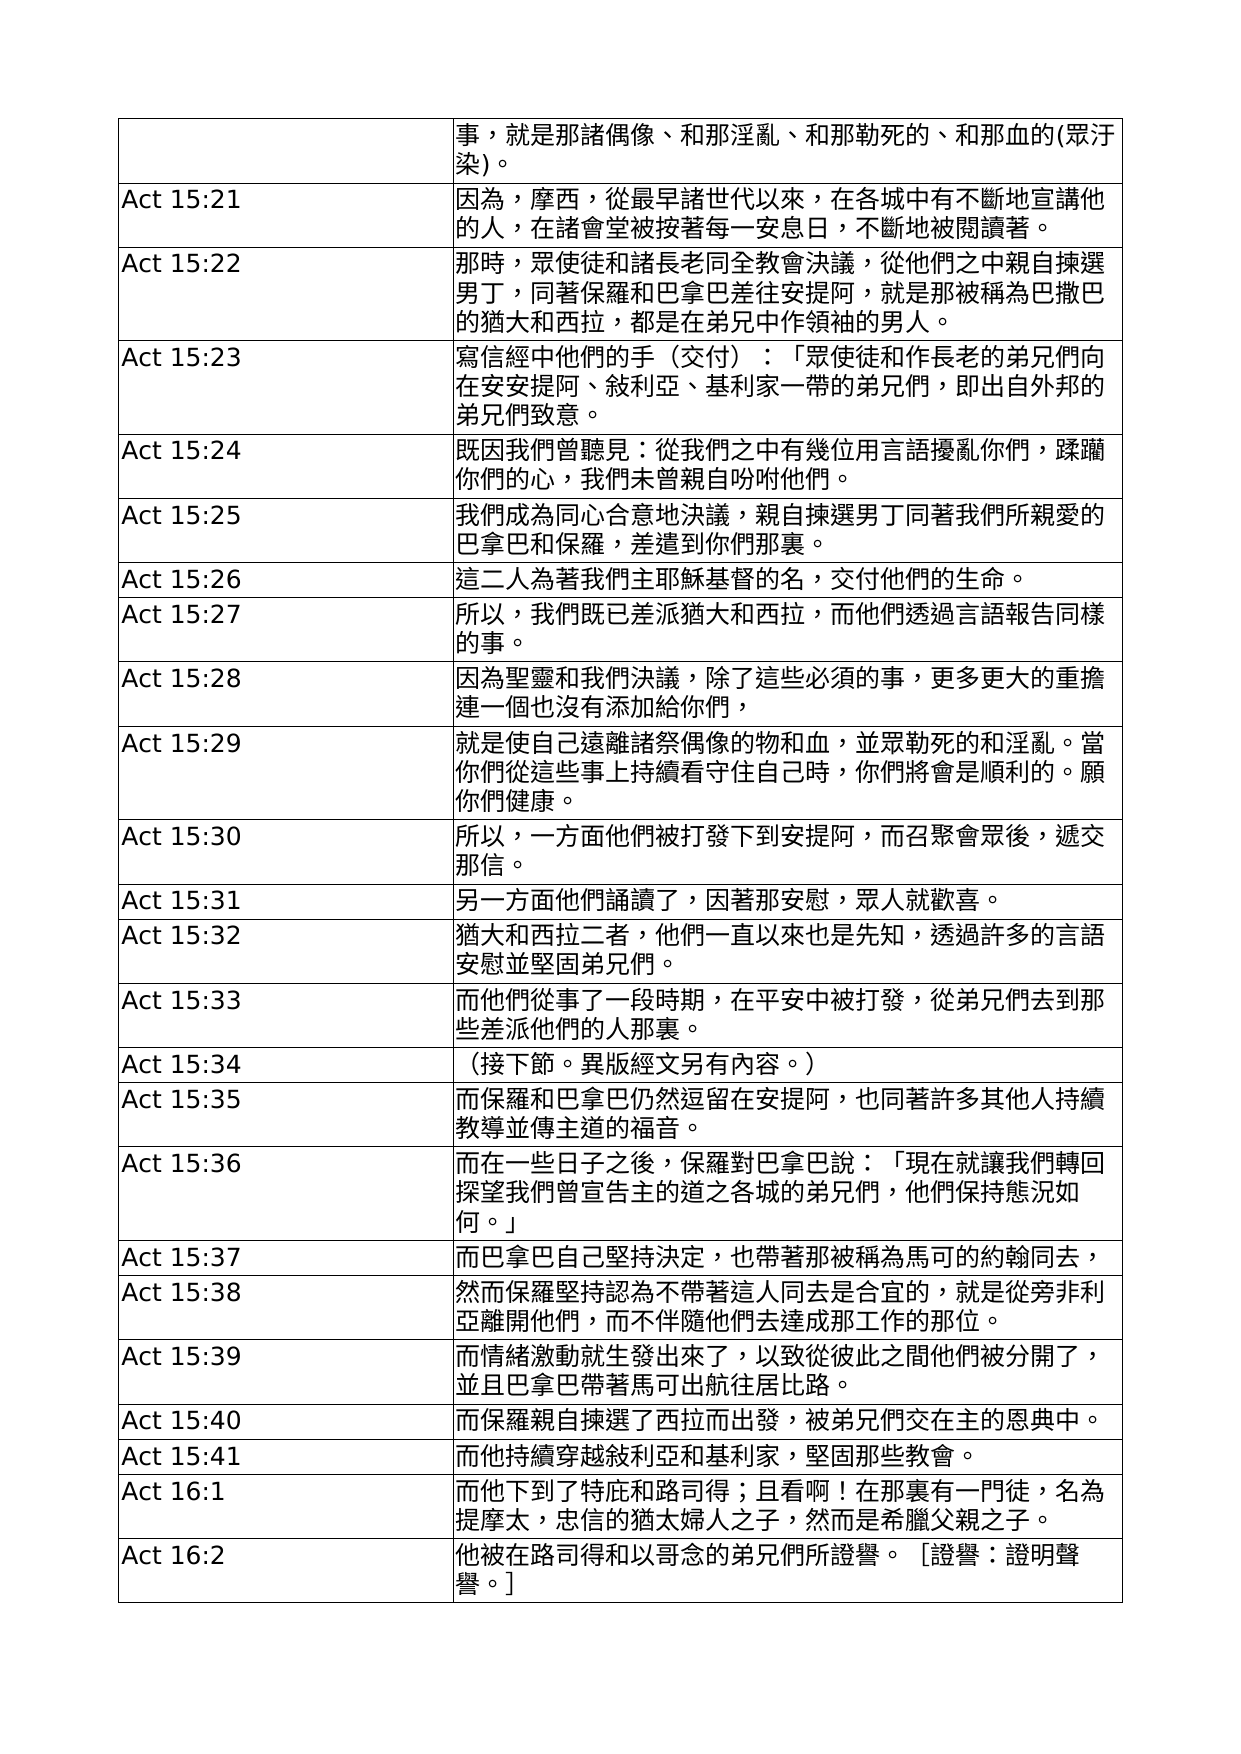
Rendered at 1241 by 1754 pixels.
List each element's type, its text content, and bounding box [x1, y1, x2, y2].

table_cell Act 15:27 [119, 598, 453, 661]
table_cell 事，就是那諸偶像、和那淫亂、和那勒死的、和那血的(眾汙染)。 [454, 119, 1122, 182]
table_cell Act 15:36 [119, 1147, 453, 1240]
table_cell 因為，摩西，從最早諸世代以來，在各城中有不斷地宣講他的人，在諸會堂被按著每一安息日，不斷地被閱讀著。 [454, 184, 1122, 247]
table_cell Act 15:34 [119, 1048, 453, 1082]
table_cell 而他持續穿越敍利亞和基利家，堅固那些教會。 [454, 1440, 1122, 1474]
table_cell Act 15:25 [119, 499, 453, 562]
table_cell [119, 119, 453, 182]
table_cell 我們成為同心合意地決議，親自揀選男丁同著我們所親愛的巴拿巴和保羅，差遣到你們那裏。 [454, 499, 1122, 562]
table_cell 因為聖靈和我們決議，除了這些必須的事，更多更大的重擔連一個也沒有添加給你們， [454, 662, 1122, 726]
table_cell 所以，我們既已差派猶大和西拉，而他們透過言語報告同樣的事。 [454, 598, 1122, 661]
table_cell Act 15:26 [119, 563, 453, 597]
table_cell Act 15:35 [119, 1083, 453, 1146]
table_cell 而他下到了特庇和路司得；且看啊！在那裏有一門徒，名為提摩太，忠信的猶太婦人之子，然而是希臘父親之子。 [454, 1475, 1122, 1538]
table_cell 這二人為著我們主耶穌基督的名，交付他們的生命。 [454, 563, 1122, 597]
table_cell Act 15:21 [119, 184, 453, 247]
table_cell 而保羅和巴拿巴仍然逗留在安提阿，也同著許多其他人持續教導並傳主道的福音。 [454, 1083, 1122, 1146]
table_cell Act 15:29 [119, 727, 453, 819]
table_cell 既因我們曾聽見：從我們之中有幾位用言語擾亂你們，蹂躪你們的心，我們未曾親自吩咐他們。 [454, 435, 1122, 498]
table_cell Act 15:28 [119, 662, 453, 726]
table_cell 然而保羅堅持認為不帶著這人同去是合宜的，就是從旁非利亞離開他們，而不伴隨他們去達成那工作的那位。 [454, 1276, 1122, 1339]
table_cell Act 15:32 [119, 920, 453, 983]
table_cell Act 16:1 [119, 1475, 453, 1538]
table_cell 而巴拿巴自己堅持決定，也帶著那被稱為馬可的約翰同去， [454, 1241, 1122, 1275]
table_cell Act 15:24 [119, 435, 453, 498]
table_cell Act 15:40 [119, 1405, 453, 1439]
table_cell Act 15:41 [119, 1440, 453, 1474]
table_cell 而在一些日子之後，保羅對巴拿巴說：「現在就讓我們轉回探望我們曾宣告主的道之各城的弟兄們，他們保持態況如何。」 [454, 1147, 1122, 1240]
table_cell Act 15:22 [119, 248, 453, 340]
table_cell 而情緒激動就生發出來了，以致從彼此之間他們被分開了，並且巴拿巴帶著馬可出航往居比路。 [454, 1340, 1122, 1403]
table_cell Act 15:23 [119, 341, 453, 433]
table_cell （接下節。異版經文另有內容。） [454, 1048, 1122, 1082]
table_cell 而保羅親自揀選了西拉而出發，被弟兄們交在主的恩典中。 [454, 1405, 1122, 1439]
table_cell 就是使自己遠離諸祭偶像的物和血，並眾勒死的和淫亂。當你們從這些事上持續看守住自己時，你們將會是順利的。願你們健康。 [454, 727, 1122, 819]
table_cell 猶大和西拉二者，他們一直以來也是先知，透過許多的言語安慰並堅固弟兄們。 [454, 920, 1122, 983]
table_cell 他被在路司得和以哥念的弟兄們所證譽。［證譽：證明聲譽。］ [454, 1539, 1122, 1602]
table_cell 寫信經中他們的手（交付）：「眾使徒和作長老的弟兄們向在安安提阿、敍利亞、基利家一帶的弟兄們，即出自外邦的弟兄們致意。 [454, 341, 1122, 433]
table_cell 所以，一方面他們被打發下到安提阿，而召聚會眾後，遞交那信。 [454, 820, 1122, 883]
table_cell Act 16:2 [119, 1539, 453, 1602]
table_cell 那時，眾使徒和諸長老同全教會決議，從他們之中親自揀選男丁，同著保羅和巴拿巴差往安提阿，就是那被稱為巴撒巴的猶大和西拉，都是在弟兄中作領袖的男人。 [454, 248, 1122, 340]
table_cell Act 15:31 [119, 885, 453, 918]
table_cell Act 15:38 [119, 1276, 453, 1339]
table_cell Act 15:33 [119, 984, 453, 1047]
table_cell 另一方面他們誦讀了，因著那安慰，眾人就歡喜。 [454, 885, 1122, 918]
table_cell Act 15:30 [119, 820, 453, 883]
table_cell 而他們從事了一段時期，在平安中被打發，從弟兄們去到那些差派他們的人那裏。 [454, 984, 1122, 1047]
table_cell Act 15:39 [119, 1340, 453, 1403]
table_cell Act 15:37 [119, 1241, 453, 1275]
